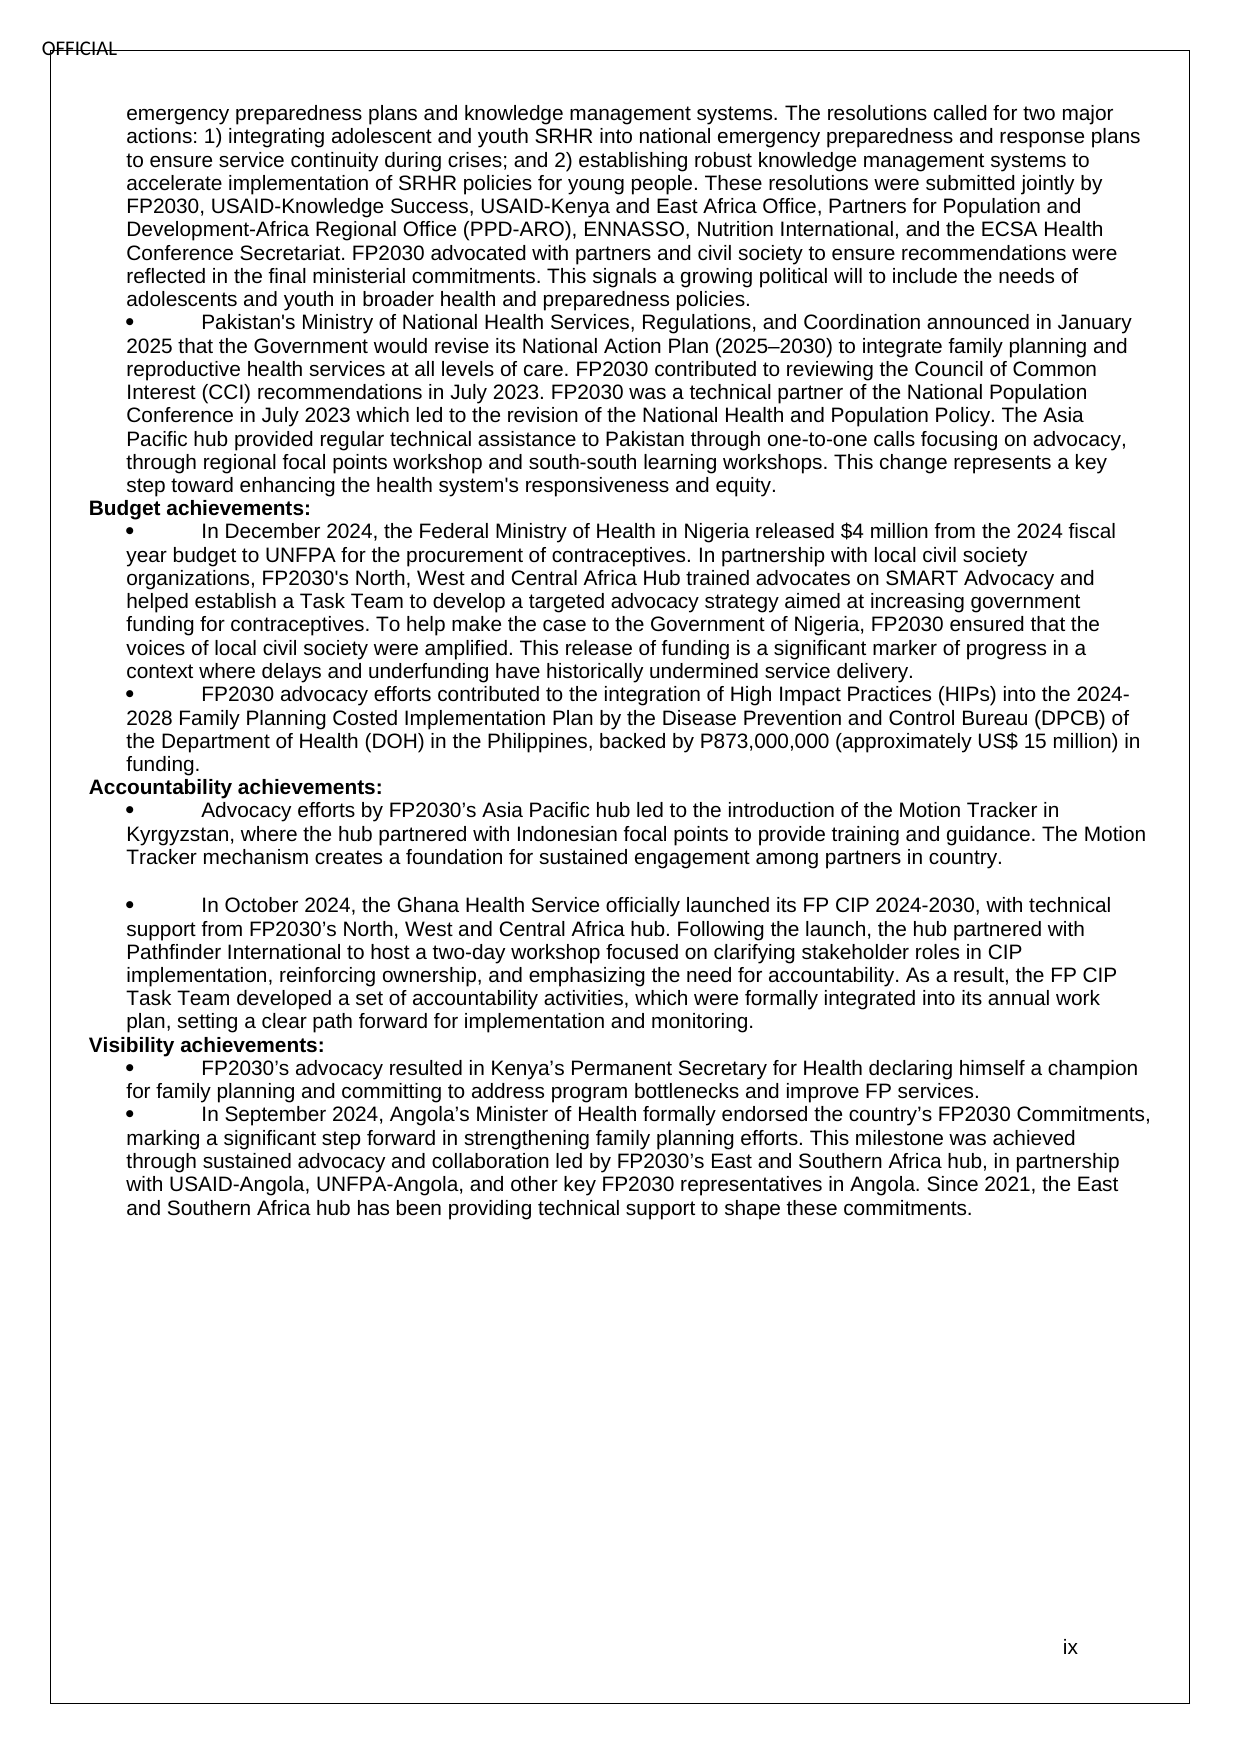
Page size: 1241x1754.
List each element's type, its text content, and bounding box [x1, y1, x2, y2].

text Visibility achievements: [89, 1033, 1152, 1056]
list FP2030’s advocacy resulted in Kenya’s Permanent Secretary for Health declaring himself a champion for family planning and committing to address program bottlenecks and improve FP services. [126, 1056, 1152, 1103]
list In September 2024, Angola’s Minister of Health formally endorsed the country’s FP2030 Commitments, marking a significant step forward in strengthening family planning efforts. This milestone was achieved through sustained advocacy and collaboration led by FP2030’s East and Southern Africa hub, in partnership with USAID-Angola, UNFPA-Angola, and other key FP2030 representatives in Angola. Since 2021, the East and Southern Africa hub has been providing technical support to shape these commitments. [126, 1103, 1152, 1219]
list emergency preparedness plans and knowledge management systems. The resolutions called for two major actions: 1) integrating adolescent and youth SRHR into national emergency preparedness and response plans to ensure service continuity during crises; and 2) establishing robust knowledge management systems to accelerate implementation of SRHR policies for young people. These resolutions were submitted jointly by FP2030, USAID-Knowledge Success, USAID-Kenya and East Africa Office, Partners for Population and Development-Africa Regional Office (PPD-ARO), ENNASSO, Nutrition International, and the ECSA Health Conference Secretariat. FP2030 advocated with partners and civil society to ensure recommendations were reflected in the final ministerial commitments. This signals a growing political will to include the needs of adolescents and youth in broader health and preparedness policies. [126, 102, 1152, 311]
list Pakistan's Ministry of National Health Services, Regulations, and Coordination announced in January 2025 that the Government would revise its National Action Plan (2025–2030) to integrate family planning and reproductive health services at all levels of care. FP2030 contributed to reviewing the Council of Common Interest (CCI) recommendations in July 2023. FP2030 was a technical partner of the National Population Conference in July 2023 which led to the revision of the National Health and Population Policy. The Asia Pacific hub provided regular technical assistance to Pakistan through one-to-one calls focusing on advocacy, through regional focal points workshop and south-south learning workshops. This change represents a key step toward enhancing the health system's responsiveness and equity. [126, 311, 1152, 497]
list In December 2024, the Federal Ministry of Health in Nigeria released $4 million from the 2024 fiscal year budget to UNFPA for the procurement of contraceptives. In partnership with local civil society organizations, FP2030's North, West and Central Africa Hub trained advocates on SMART Advocacy and helped establish a Task Team to develop a targeted advocacy strategy aimed at increasing government funding for contraceptives. To help make the case to the Government of Nigeria, FP2030 ensured that the voices of local civil society were amplified. This release of funding is a significant marker of progress in a context where delays and underfunding have historically undermined service delivery. [126, 520, 1152, 683]
list FP2030 advocacy efforts contributed to the integration of High Impact Practices (HIPs) into the 2024-2028 Family Planning Costed Implementation Plan by the Disease Prevention and Control Bureau (DPCB) of the Department of Health (DOH) in the Philippines, backed by P873,000,000 (approximately US$ 15 million) in funding. [126, 683, 1152, 776]
text Accountability achievements: [89, 776, 1152, 799]
list Advocacy efforts by FP2030’s Asia Pacific hub led to the introduction of the Motion Tracker in Kyrgyzstan, where the hub partnered with Indonesian focal points to provide training and guidance. The Motion Tracker mechanism creates a foundation for sustained engagement among partners in country. [126, 799, 1152, 869]
text Budget achievements: [89, 497, 1152, 520]
list In October 2024, the Ghana Health Service officially launched its FP CIP 2024-2030, with technical support from FP2030’s North, West and Central Africa hub. Following the launch, the hub partnered with Pathfinder International to host a two-day workshop focused on clarifying stakeholder roles in CIP implementation, reinforcing ownership, and emphasizing the need for accountability. As a result, the FP CIP Task Team developed a set of accountability activities, which were formally integrated into its annual work plan, setting a clear path forward for implementation and monitoring. [126, 894, 1152, 1033]
